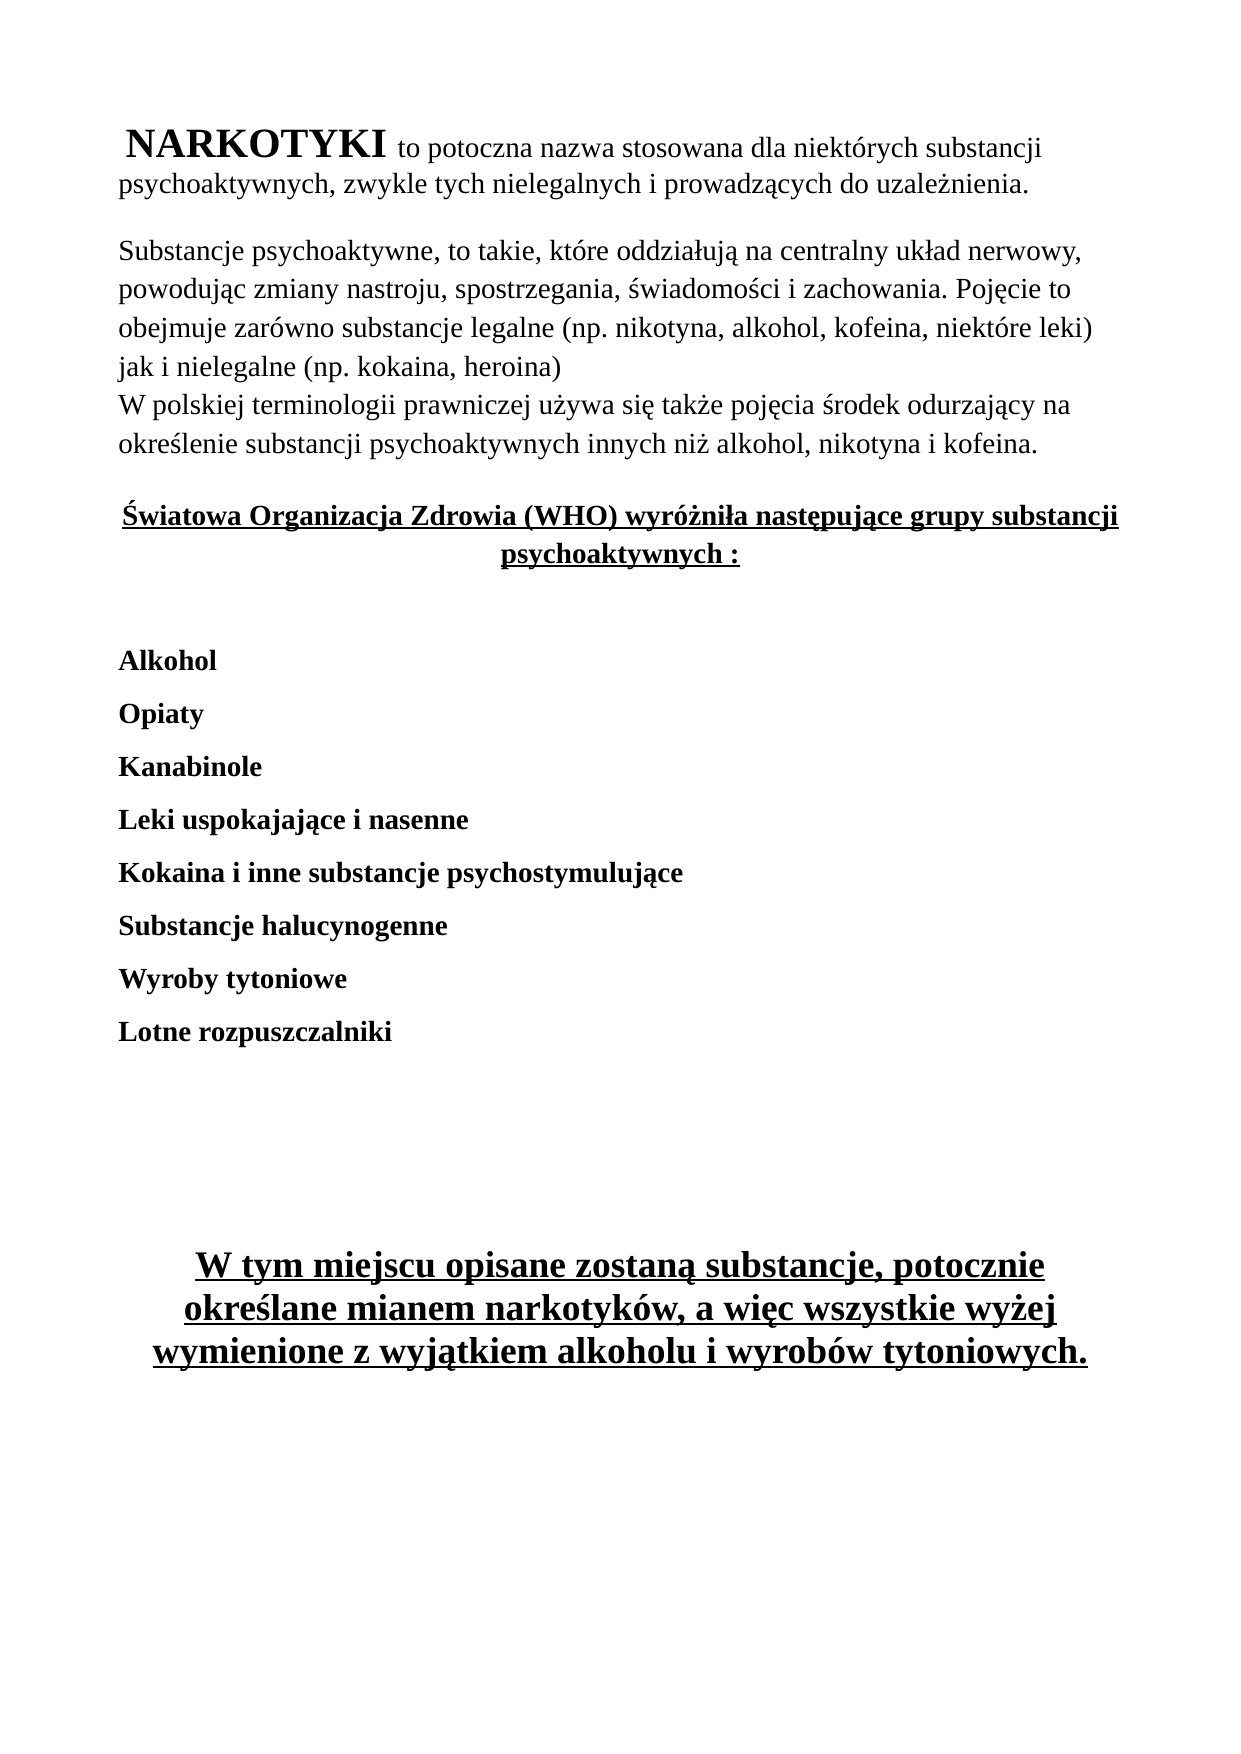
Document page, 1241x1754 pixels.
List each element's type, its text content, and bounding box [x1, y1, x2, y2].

text W tym miejscu opisane zostaną substancje, potocznie określane mianem narkotyków, a więc wszystkie wyżej wymienione z wyjątkiem alkoholu i wyrobów tytoniowych. [118, 1242, 1122, 1372]
text Kanabinole [118, 749, 1122, 782]
text Światowa Organizacja Zdrowia (WHO) wyróżniła następujące grupy substancji psychoaktywnych : [118, 498, 1122, 570]
text Lotne rozpuszczalniki [118, 1014, 1122, 1048]
text NARKOTYKI to potoczna nazwa stosowana dla niektórych substancji psychoaktywnych, zwykle tych nielegalnych i prowadzących do uzależnienia. [118, 118, 1122, 199]
text Substancje psychoaktywne, to takie, które oddziałują na centralny układ nerwowy, powodując zmiany nastroju, spostrzegania, świadomości i zachowania. Pojęcie to obejmuje zarówno substancje legalne (np. nikotyna, alkohol, kofeina, niektóre leki) jak i nielegalne (np. kokaina, heroina) [118, 233, 1122, 382]
text Opiaty [118, 696, 1122, 729]
text Wyroby tytoniowe [118, 961, 1122, 995]
text Substancje halucynogenne [118, 908, 1122, 942]
text Leki uspokajające i nasenne [118, 802, 1122, 836]
text W polskiej terminologii prawniczej używa się także pojęcia środek odurzający na określenie substancji psychoaktywnych innych niż alkohol, nikotyna i kofeina. [118, 387, 1122, 459]
text Alkohol [118, 643, 1122, 676]
text Kokaina i inne substancje psychostymulujące [118, 855, 1122, 889]
